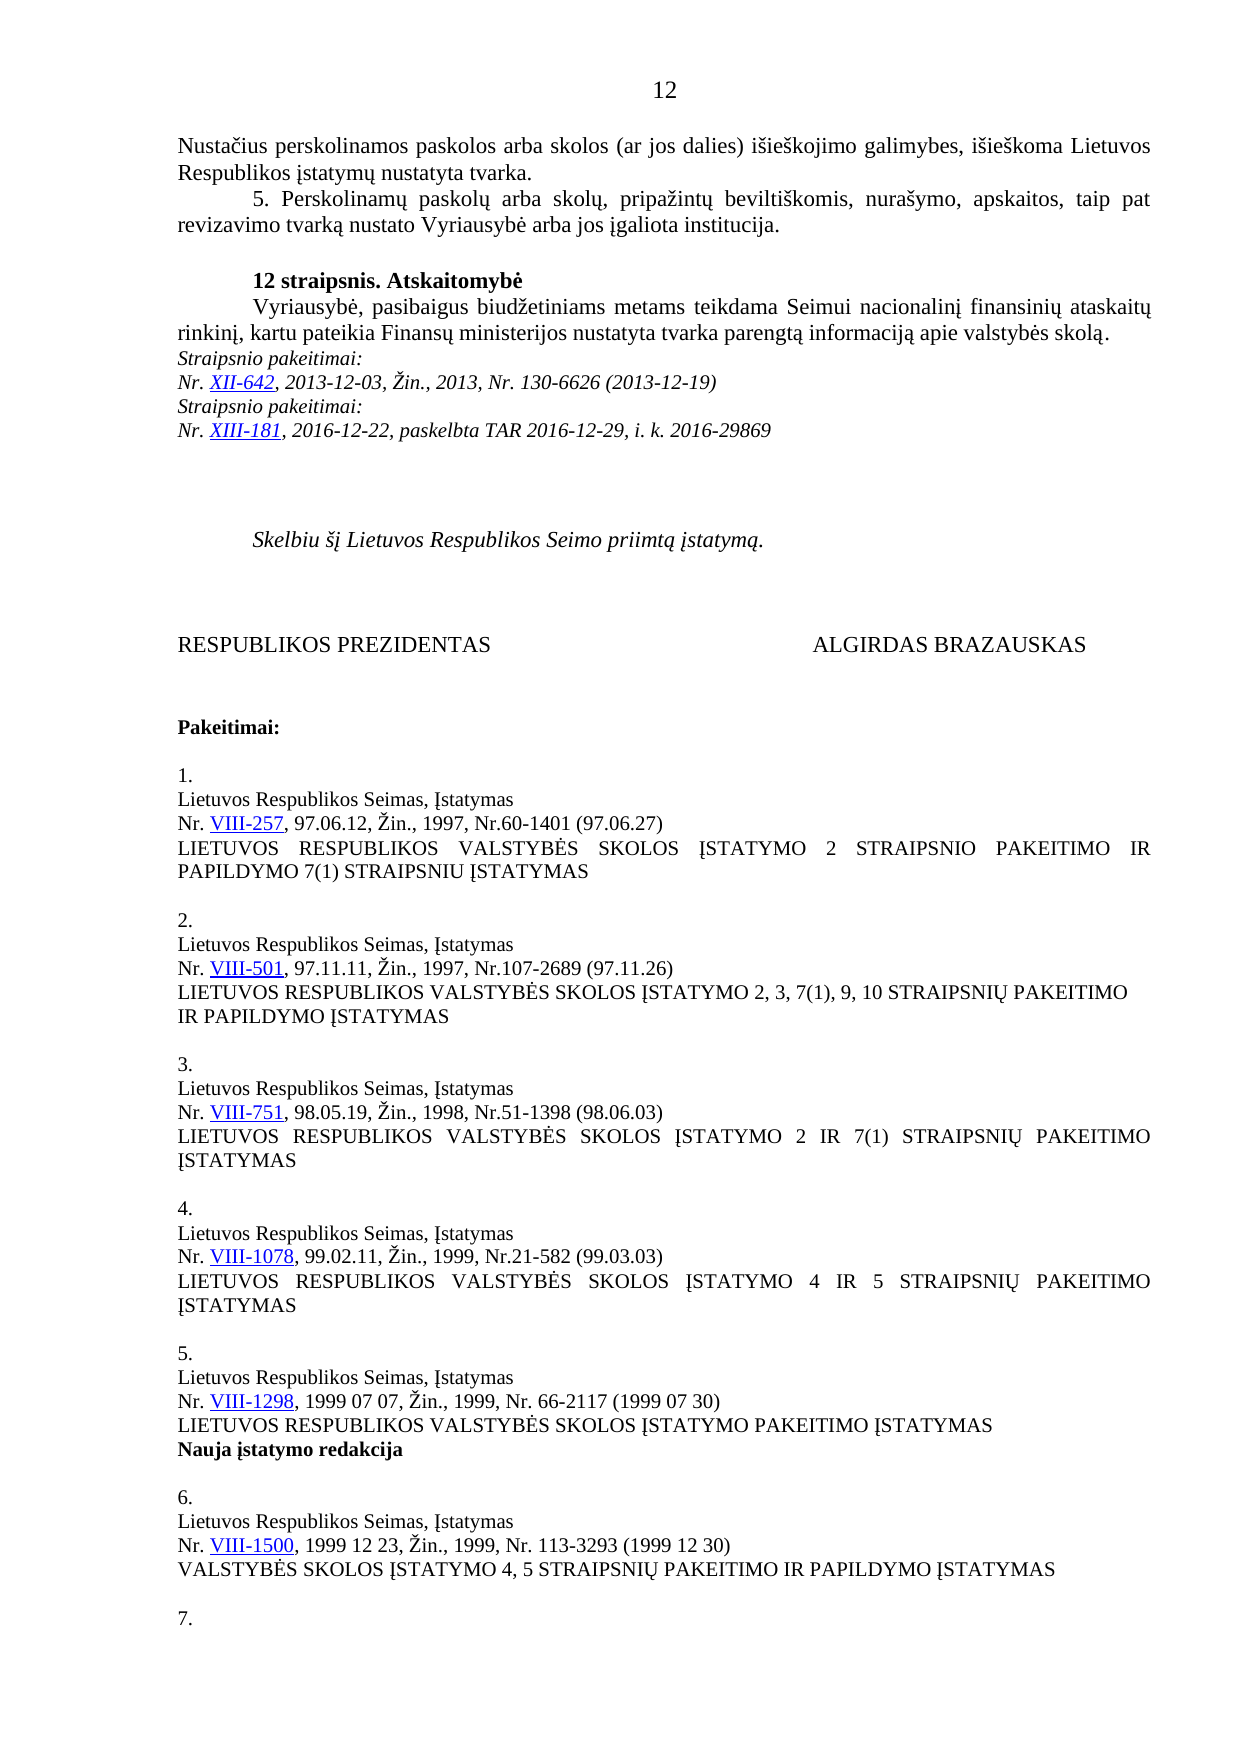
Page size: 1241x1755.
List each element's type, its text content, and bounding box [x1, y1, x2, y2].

text Skelbiu šį Lietuvos Respublikos Seimo priimtą įstatymą. [177, 526, 1152, 552]
text VALSTYBĖS SKOLOS ĮSTATYMO 4, 5 STRAIPSNIŲ PAKEITIMO IR PAPILDYMO ĮSTATYMAS [177, 1557, 1152, 1581]
text LIETUVOS RESPUBLIKOS VALSTYBĖS SKOLOS ĮSTATYMO 2, 3, 7(1), 9, 10 STRAIPSNIŲ PAKEITIMO IR PAPILDYMO ĮSTATYMAS [177, 980, 1152, 1028]
text RESPUBLIKOS PREZIDENTAS ALGIRDAS BRAZAUSKAS [177, 631, 1152, 658]
text 1. [177, 763, 1152, 787]
text Straipsnio pakeitimai: [177, 346, 1152, 370]
text 6. [177, 1485, 1152, 1509]
text Lietuvos Respublikos Seimas, Įstatymas [177, 1509, 1152, 1533]
text Nustačius perskolinamos paskolos arba skolos (ar jos dalies) išieškojimo galimybes, išieškoma Lietuvos Respublikos įstatymų nustatyta tvarka. [177, 132, 1152, 185]
text Vyriausybė, pasibaigus biudžetiniams metams teikdama Seimui nacionalinį finansinių ataskaitų rinkinį, kartu pateikia Finansų ministerijos nustatyta tvarka parengtą informaciją apie valstybės skolą. [177, 293, 1152, 346]
text 4. [177, 1196, 1152, 1220]
text 5. Perskolinamų paskolų arba skolų, pripažintų beviltiškomis, nurašymo, apskaitos, taip pat revizavimo tvarką nustato Vyriausybė arba jos įgaliota institucija. [177, 185, 1152, 238]
text 2. [177, 908, 1152, 932]
text Nr. VIII-1500, 1999 12 23, Žin., 1999, Nr. 113-3293 (1999 12 30) [177, 1533, 1152, 1557]
text Nr. XII-642, 2013-12-03, Žin., 2013, Nr. 130-6626 (2013-12-19) [177, 370, 1152, 394]
text LIETUVOS RESPUBLIKOS VALSTYBĖS SKOLOS ĮSTATYMO 2 IR 7(1) STRAIPSNIŲ PAKEITIMO ĮSTATYMAS [177, 1124, 1152, 1172]
text Straipsnio pakeitimai: [177, 394, 1152, 418]
text Pakeitimai: [177, 715, 1152, 739]
text 7. [177, 1605, 1152, 1629]
text Lietuvos Respublikos Seimas, Įstatymas [177, 1076, 1152, 1100]
text 12 straipsnis. Atskaitomybė [177, 267, 1152, 293]
text Nr. VIII-751, 98.05.19, Žin., 1998, Nr.51-1398 (98.06.03) [177, 1100, 1152, 1124]
text Nr. VIII-1298, 1999 07 07, Žin., 1999, Nr. 66-2117 (1999 07 30) [177, 1389, 1152, 1413]
text Nr. VIII-257, 97.06.12, Žin., 1997, Nr.60-1401 (97.06.27) [177, 811, 1152, 835]
text Nr. VIII-501, 97.11.11, Žin., 1997, Nr.107-2689 (97.11.26) [177, 956, 1152, 980]
text Lietuvos Respublikos Seimas, Įstatymas [177, 932, 1152, 956]
text Lietuvos Respublikos Seimas, Įstatymas [177, 787, 1152, 811]
text Nr. XIII-181, 2016-12-22, paskelbta TAR 2016-12-29, i. k. 2016-29869 [177, 418, 1152, 442]
text LIETUVOS RESPUBLIKOS VALSTYBĖS SKOLOS ĮSTATYMO 2 STRAIPSNIO PAKEITIMO IR PAPILDYMO 7(1) STRAIPSNIU ĮSTATYMAS [177, 835, 1152, 883]
text LIETUVOS RESPUBLIKOS VALSTYBĖS SKOLOS ĮSTATYMO 4 IR 5 STRAIPSNIŲ PAKEITIMO ĮSTATYMAS [177, 1268, 1152, 1317]
text Nauja įstatymo redakcija [177, 1437, 1152, 1461]
text Lietuvos Respublikos Seimas, Įstatymas [177, 1220, 1152, 1244]
text Nr. VIII-1078, 99.02.11, Žin., 1999, Nr.21-582 (99.03.03) [177, 1244, 1152, 1268]
text 5. [177, 1341, 1152, 1365]
text Lietuvos Respublikos Seimas, Įstatymas [177, 1365, 1152, 1389]
text 3. [177, 1052, 1152, 1076]
text LIETUVOS RESPUBLIKOS VALSTYBĖS SKOLOS ĮSTATYMO PAKEITIMO ĮSTATYMAS [177, 1413, 1152, 1437]
